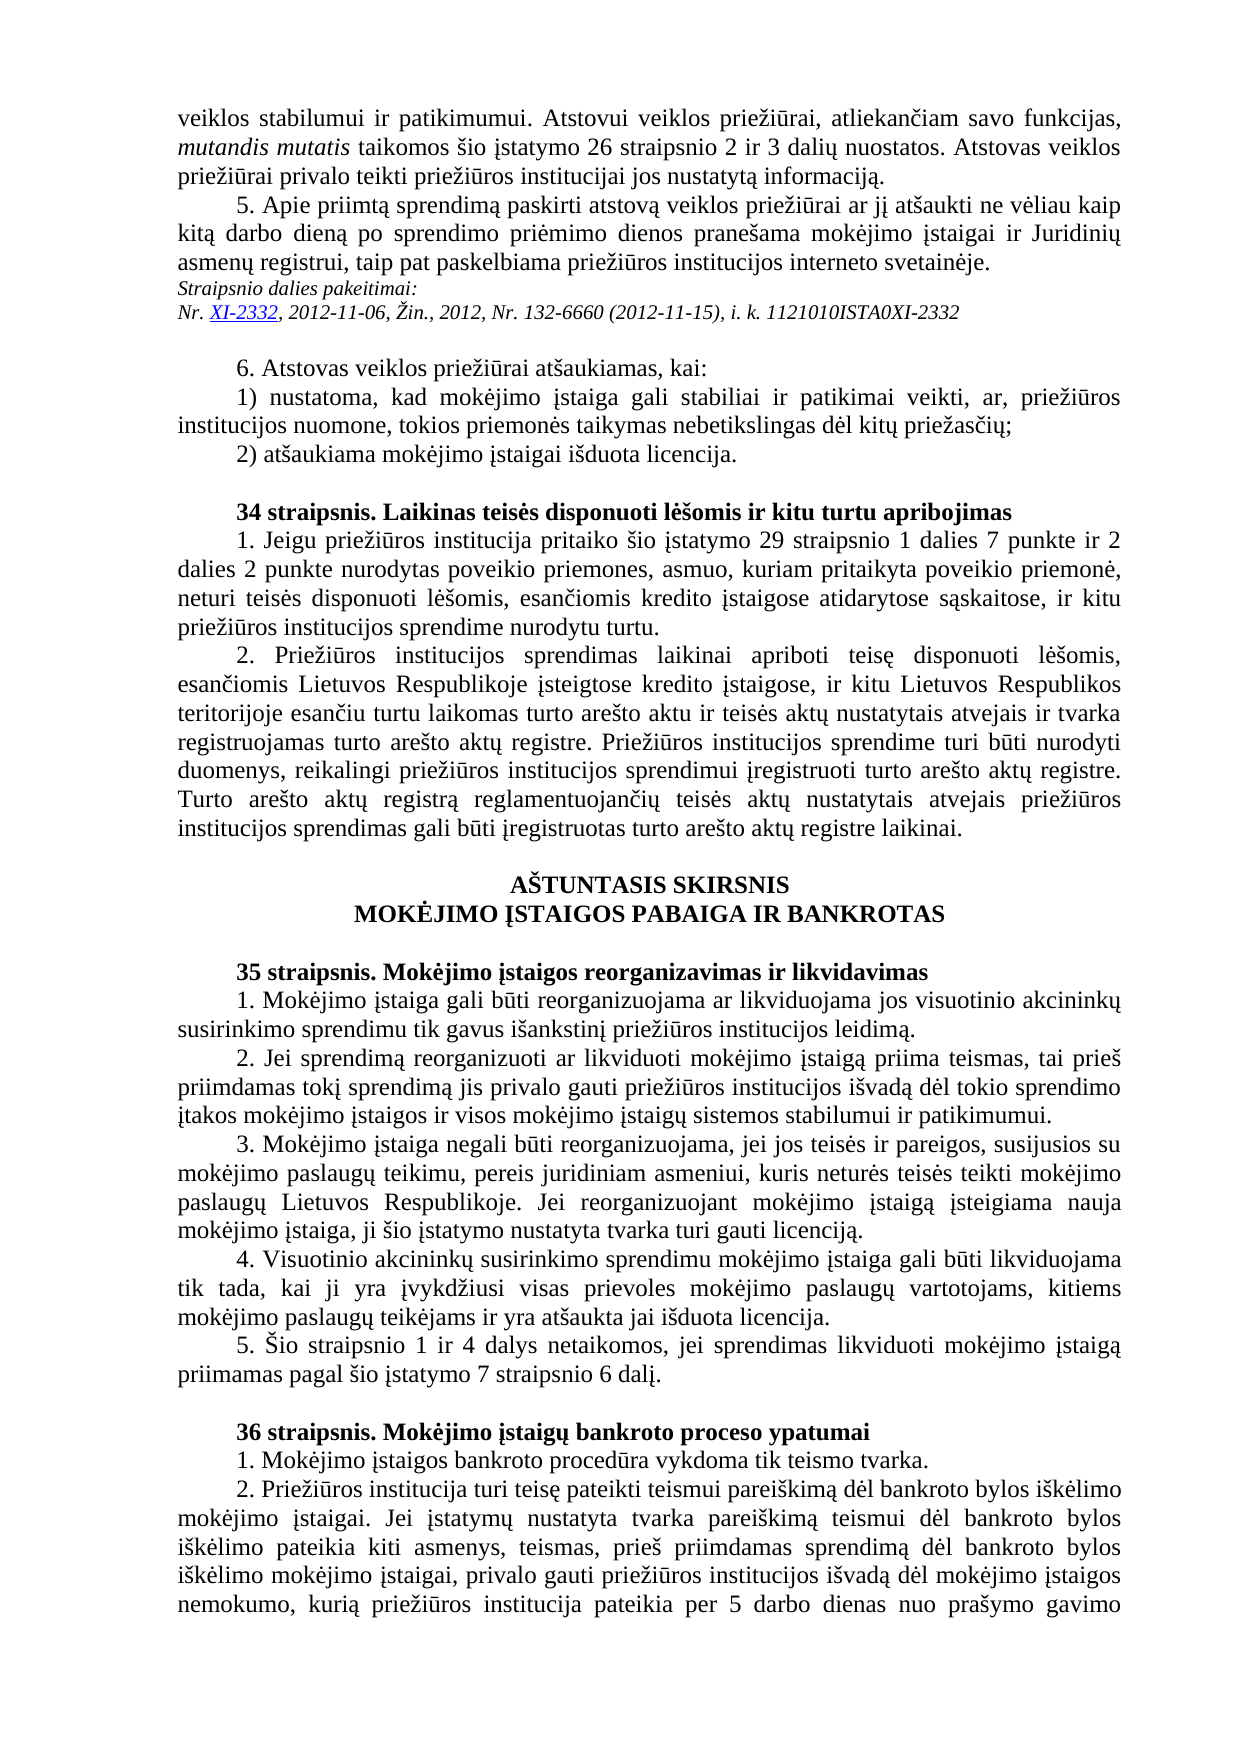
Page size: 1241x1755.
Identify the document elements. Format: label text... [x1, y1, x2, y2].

text MOKĖJIMO ĮSTAIGOS PABAIGA IR BANKROTAS [177, 899, 1122, 928]
text 4. Visuotinio akcininkų susirinkimo sprendimu mokėjimo įstaiga gali būti likviduojama tik tada, kai ji yra įvykdžiusi visas prievoles mokėjimo paslaugų vartotojams, kitiems mokėjimo paslaugų teikėjams ir yra atšaukta jai išduota licencija. [177, 1244, 1122, 1330]
text 2) atšaukiama mokėjimo įstaigai išduota licencija. [177, 439, 1122, 468]
text 6. Atstovas veiklos priežiūrai atšaukiamas, kai: [177, 353, 1122, 382]
text 1. Mokėjimo įstaiga gali būti reorganizuojama ar likviduojama jos visuotinio akcininkų susirinkimo sprendimu tik gavus išankstinį priežiūros institucijos leidimą. [177, 985, 1122, 1043]
text 2. Jei sprendimą reorganizuoti ar likviduoti mokėjimo įstaigą priima teismas, tai prieš priimdamas tokį sprendimą jis privalo gauti priežiūros institucijos išvadą dėl tokio sprendimo įtakos mokėjimo įstaigos ir visos mokėjimo įstaigų sistemos stabilumui ir patikimumui. [177, 1043, 1122, 1129]
text 2. Priežiūros institucijos sprendimas laikinai apriboti teisę disponuoti lėšomis, esančiomis Lietuvos Respublikoje įsteigtose kredito įstaigose, ir kitu Lietuvos Respublikos teritorijoje esančiu turtu laikomas turto arešto aktu ir teisės aktų nustatytais atvejais ir tvarka registruojamas turto arešto aktų registre. Priežiūros institucijos sprendime turi būti nurodyti duomenys, reikalingi priežiūros institucijos sprendimui įregistruoti turto arešto aktų registre. Turto arešto aktų registrą reglamentuojančių teisės aktų nustatytais atvejais priežiūros institucijos sprendimas gali būti įregistruotas turto arešto aktų registre laikinai. [177, 640, 1122, 842]
text 5. Šio straipsnio 1 ir 4 dalys netaikomos, jei sprendimas likviduoti mokėjimo įstaigą priimamas pagal šio įstatymo 7 straipsnio 6 dalį. [177, 1330, 1122, 1388]
text 5. Apie priimtą sprendimą paskirti atstovą veiklos priežiūrai ar jį atšaukti ne vėliau kaip kitą darbo dieną po sprendimo priėmimo dienos pranešama mokėjimo įstaigai ir Juridinių asmenų registrui, taip pat paskelbiama priežiūros institucijos interneto svetainėje. [177, 190, 1122, 276]
text veiklos stabilumui ir patikimumui. Atstovui veiklos priežiūrai, atliekančiam savo funkcijas, mutandis mutatis taikomos šio įstatymo 26 straipsnio 2 ir 3 dalių nuostatos. Atstovas veiklos priežiūrai privalo teikti priežiūros institucijai jos nustatytą informaciją. [177, 103, 1122, 190]
text 3. Mokėjimo įstaiga negali būti reorganizuojama, jei jos teisės ir pareigos, susijusios su mokėjimo paslaugų teikimu, pereis juridiniam asmeniui, kuris neturės teisės teikti mokėjimo paslaugų Lietuvos Respublikoje. Jei reorganizuojant mokėjimo įstaigą įsteigiama nauja mokėjimo įstaiga, ji šio įstatymo nustatyta tvarka turi gauti licenciją. [177, 1129, 1122, 1244]
text 35 straipsnis. Mokėjimo įstaigos reorganizavimas ir likvidavimas [177, 957, 1122, 985]
text Nr. XI-2332, 2012-11-06, Žin., 2012, Nr. 132-6660 (2012-11-15), i. k. 1121010ISTA0XI-2332 [177, 300, 1122, 324]
text 1. Mokėjimo įstaigos bankroto procedūra vykdoma tik teismo tvarka. [177, 1445, 1122, 1474]
text 34 straipsnis. Laikinas teisės disponuoti lėšomis ir kitu turtu apribojimas [177, 497, 1122, 525]
text 36 straipsnis. Mokėjimo įstaigų bankroto proceso ypatumai [177, 1417, 1122, 1445]
text AŠTUNTASIS SKIRSNIS [177, 870, 1122, 899]
text 1. Jeigu priežiūros institucija pritaiko šio įstatymo 29 straipsnio 1 dalies 7 punkte ir 2 dalies 2 punkte nurodytas poveikio priemones, asmuo, kuriam pritaikyta poveikio priemonė, neturi teisės disponuoti lėšomis, esančiomis kredito įstaigose atidarytose sąskaitose, ir kitu priežiūros institucijos sprendime nurodytu turtu. [177, 525, 1122, 640]
text Straipsnio dalies pakeitimai: [177, 276, 1122, 300]
text 1) nustatoma, kad mokėjimo įstaiga gali stabiliai ir patikimai veikti, ar, priežiūros institucijos nuomone, tokios priemonės taikymas nebetikslingas dėl kitų priežasčių; [177, 382, 1122, 439]
text 2. Priežiūros institucija turi teisę pateikti teismui pareiškimą dėl bankroto bylos iškėlimo mokėjimo įstaigai. Jei įstatymų nustatyta tvarka pareiškimą teismui dėl bankroto bylos iškėlimo pateikia kiti asmenys, teismas, prieš priimdamas sprendimą dėl bankroto bylos iškėlimo mokėjimo įstaigai, privalo gauti priežiūros institucijos išvadą dėl mokėjimo įstaigos nemokumo, kurią priežiūros institucija pateikia per 5 darbo dienas nuo prašymo gavimo [177, 1474, 1122, 1618]
